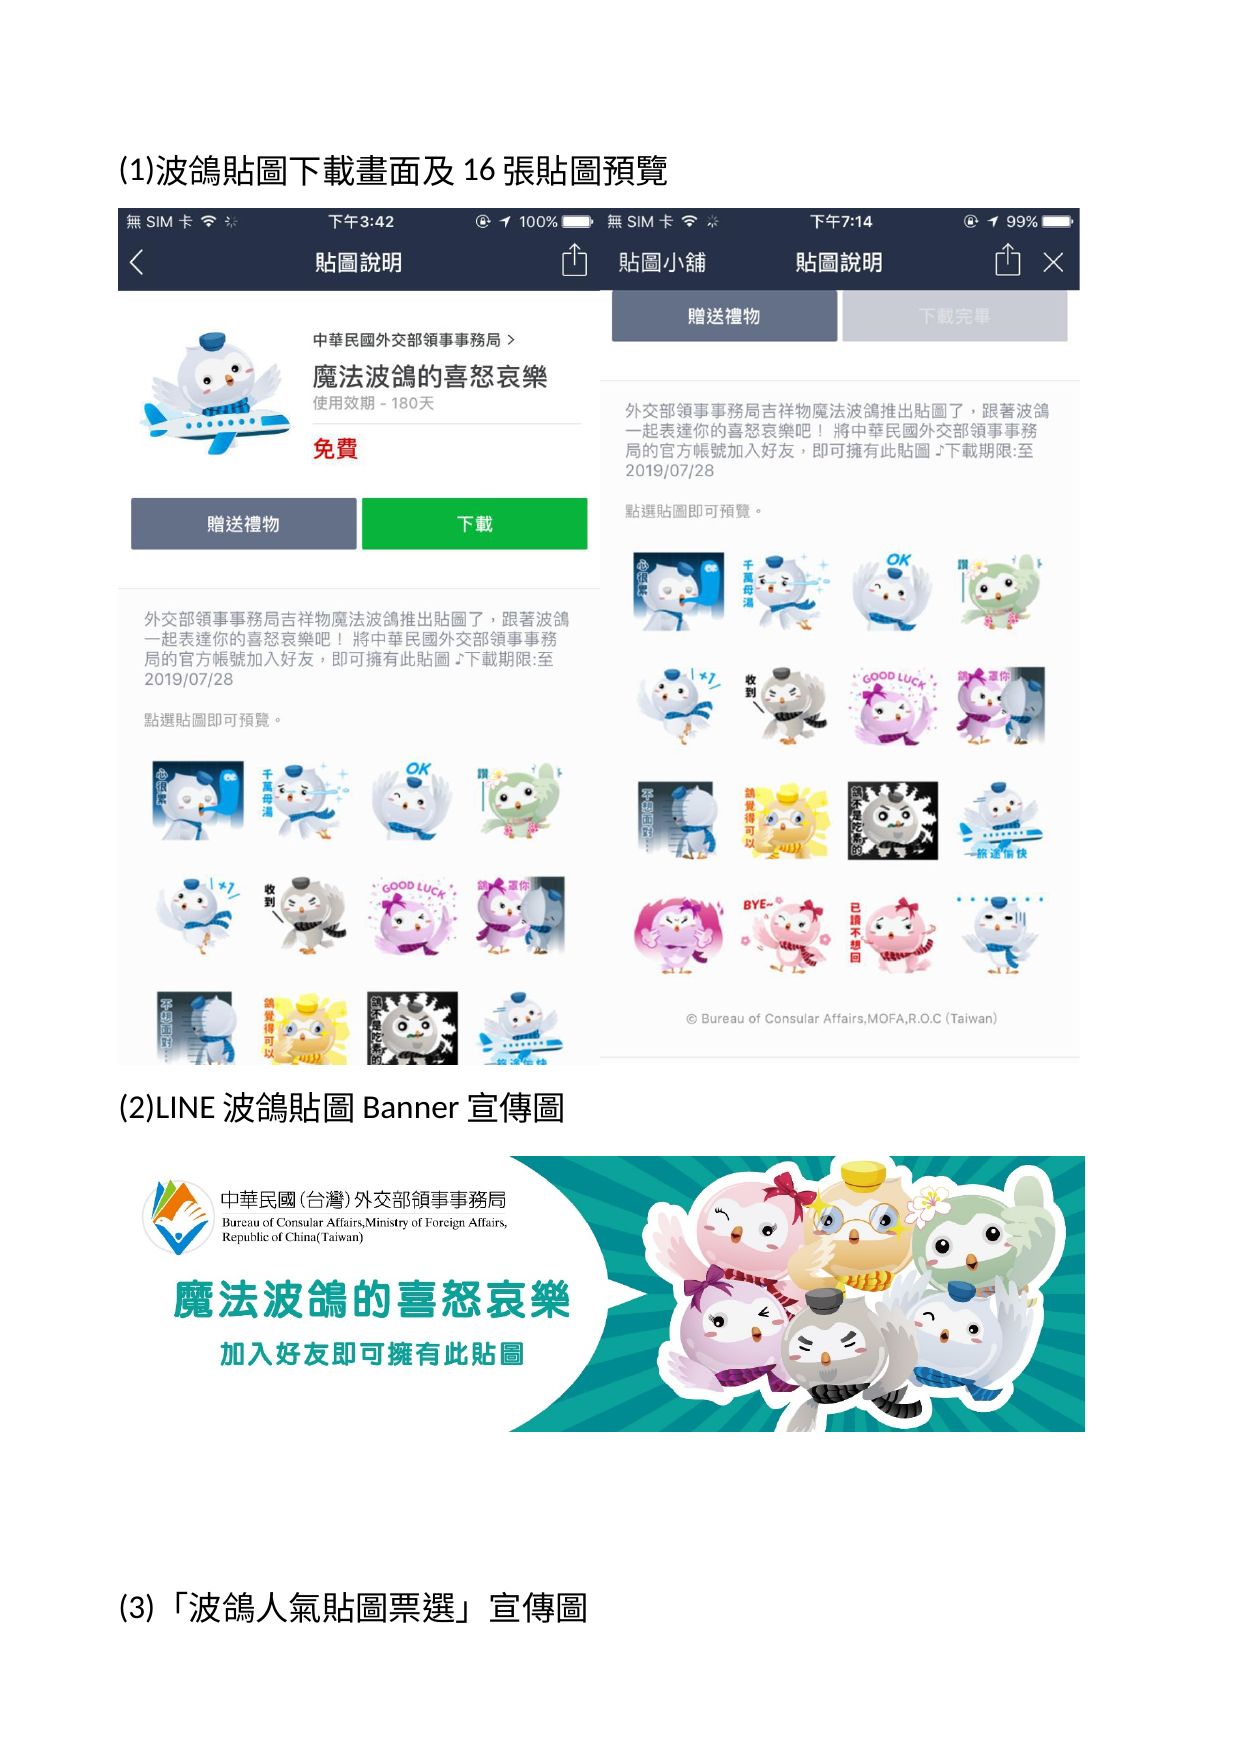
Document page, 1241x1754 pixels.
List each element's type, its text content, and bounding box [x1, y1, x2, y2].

text (3)「波鴿人氣貼圖票選」宣傳圖 [118, 1564, 1122, 1627]
text (2)LINE波鴿貼圖Banner宣傳圖 [118, 1064, 1122, 1127]
text (1)波鴿貼圖下載畫面及16張貼圖預覽 [118, 127, 1122, 189]
